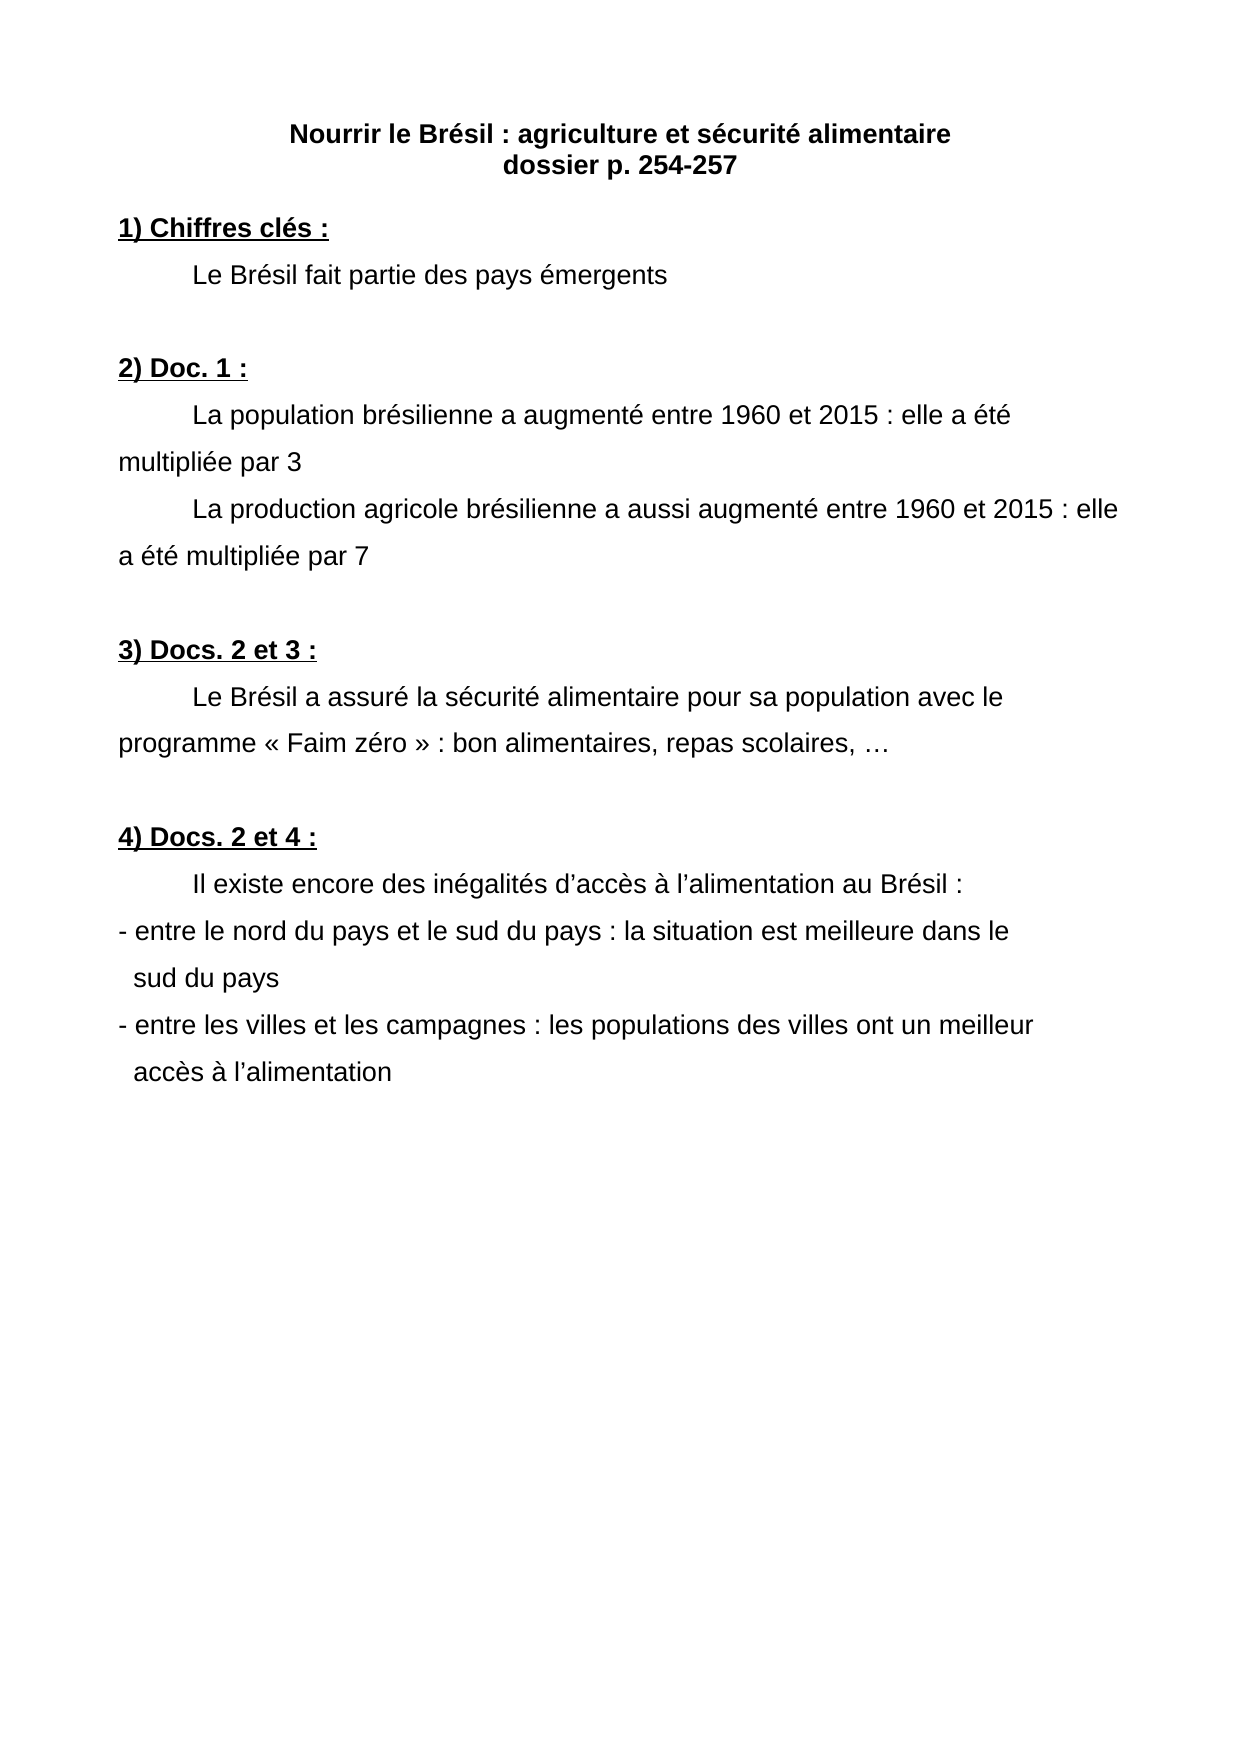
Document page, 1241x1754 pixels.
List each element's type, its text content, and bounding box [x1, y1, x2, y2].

text 1) Chiffres clés : [118, 212, 1122, 243]
text dossier p. 254-257 [118, 149, 1122, 181]
text - entre les villes et les campagnes : les populations des villes ont un meilleur [118, 1009, 1122, 1040]
text accès à l’alimentation [118, 1056, 1122, 1087]
text sud du pays [118, 962, 1122, 993]
text - entre le nord du pays et le sud du pays : la situation est meilleure dans le [118, 915, 1122, 946]
text Nourrir le Brésil : agriculture et sécurité alimentaire [118, 118, 1122, 149]
text Le Brésil fait partie des pays émergents [118, 259, 1122, 290]
text Il existe encore des inégalités d’accès à l’alimentation au Brésil : [118, 868, 1122, 899]
text 2) Doc. 1 : [118, 352, 1122, 384]
text 3) Docs. 2 et 3 : [118, 634, 1122, 665]
text La population brésilienne a augmenté entre 1960 et 2015 : elle a été multipliée par 3 [118, 399, 1122, 477]
text 4) Docs. 2 et 4 : [118, 821, 1122, 852]
text La production agricole brésilienne a aussi augmenté entre 1960 et 2015 : elle a été multipliée par 7 [118, 493, 1122, 571]
text Le Brésil a assuré la sécurité alimentaire pour sa population avec le programme « Faim zéro » : bon alimentaires, repas scolaires, … [118, 681, 1122, 759]
